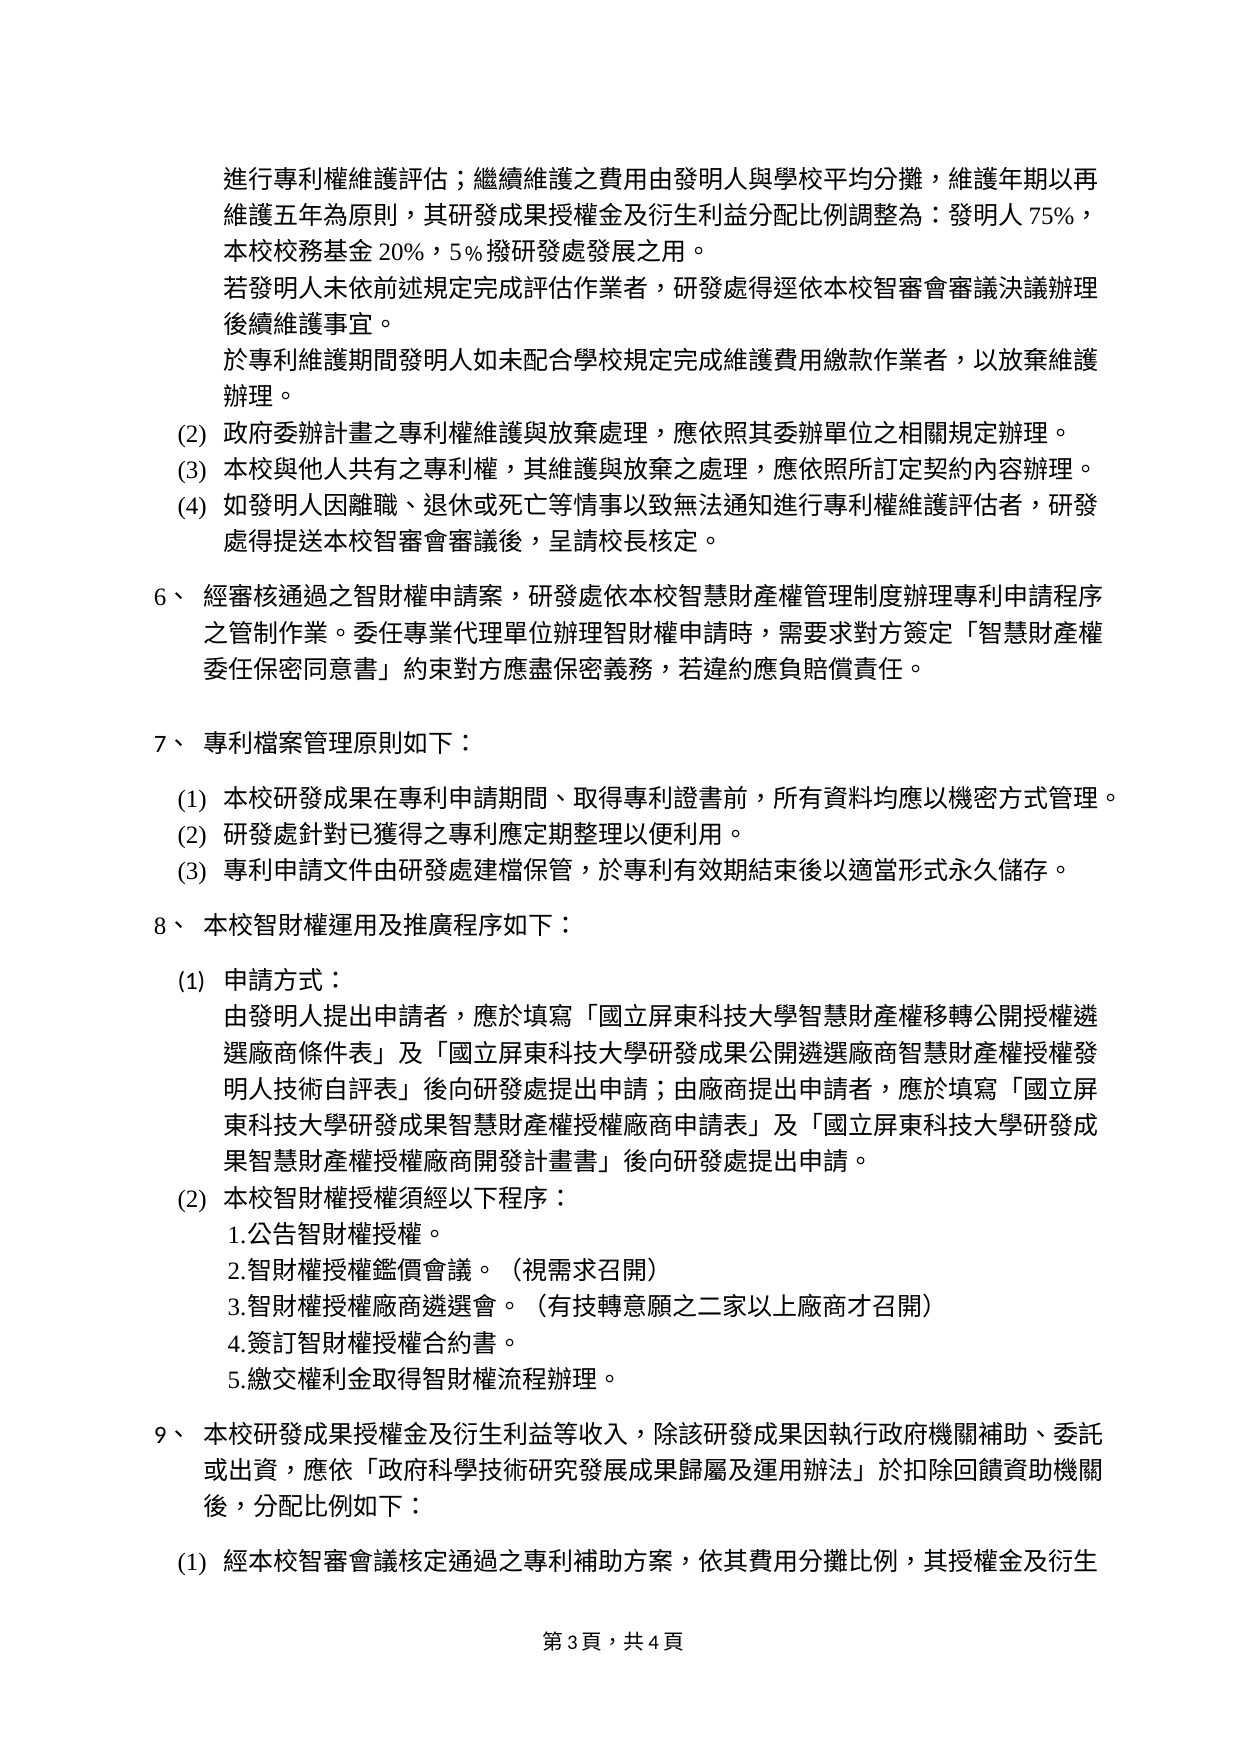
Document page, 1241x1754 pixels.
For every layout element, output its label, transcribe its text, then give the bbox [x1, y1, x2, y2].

list 進行專利權維護評估；繼續維護之費用由發明人與學校平均分攤，維護年期以再維護五年為原則，其研發成果授權金及衍生利益分配比例調整為：發明人75%，本校校務基金20%，5﹪撥研發處發展之用。 若發明人未依前述規定完成評估作業者，研發處得逕依本校智審會審議決議辦理後續維護事宜。 於專利維護期間發明人如未配合學校規定完成維護費用繳款作業者，以放棄維護辦理。 [177, 159, 1122, 413]
list 本校與他人共有之專利權，其維護與放棄之處理，應依照所訂定契約內容辦理。 [177, 449, 1122, 486]
list 本校研發成果授權金及衍生利益等收入，除該研發成果因執行政府機關補助、委託或出資，應依「政府科學技術研究發展成果歸屬及運用辦法」於扣除回饋資助機關後，分配比例如下： [153, 1414, 1122, 1523]
list 經本校智審會議核定通過之專利補助方案，依其費用分攤比例，其授權金及衍生 [177, 1542, 1122, 1578]
list 智財權授權鑑價會議。（視需求召開） [227, 1251, 1122, 1287]
list 公告智財權授權。 [227, 1214, 1122, 1251]
list 簽訂智財權授權合約書。 [227, 1323, 1122, 1359]
list 經審核通過之智財權申請案，研發處依本校智慧財產權管理制度辦理專利申請程序之管制作業。委任專業代理單位辦理智財權申請時，需要求對方簽定「智慧財產權委任保密同意書」約束對方應盡保密義務，若違約應負賠償責任。 [153, 577, 1122, 686]
list 本校研發成果在專利申請期間、取得專利證書前，所有資料均應以機密方式管理。 [177, 778, 1122, 814]
list 本校智財權運用及推廣程序如下： [153, 906, 1122, 942]
list 政府委辦計畫之專利權維護與放棄處理，應依照其委辦單位之相關規定辦理。 [177, 413, 1122, 449]
list 專利申請文件由研發處建檔保管，於專利有效期結束後以適當形式永久儲存。 [177, 851, 1122, 887]
list 繳交權利金取得智財權流程辦理。 [227, 1359, 1122, 1396]
list 本校智財權授權須經以下程序： [177, 1178, 1122, 1214]
list 申請方式： 由發明人提出申請者，應於填寫「國立屏東科技大學智慧財產權移轉公開授權遴選廠商條件表」及「國立屏東科技大學研發成果公開遴選廠商智慧財產權授權發明人技術自評表」後向研發處提出申請；由廠商提出申請者，應於填寫「國立屏東科技大學研發成果智慧財產權授權廠商申請表」及「國立屏東科技大學研發成果智慧財產權授權廠商開發計畫書」後向研發處提出申請。 [177, 961, 1122, 1178]
list 研發處針對已獲得之專利應定期整理以便利用。 [177, 814, 1122, 851]
list 專利檔案管理原則如下： [153, 723, 1122, 759]
list 智財權授權廠商遴選會。（有技轉意願之二家以上廠商才召開） [227, 1287, 1122, 1323]
list 如發明人因離職、退休或死亡等情事以致無法通知進行專利權維護評估者，研發處得提送本校智審會審議後，呈請校長核定。 [177, 486, 1122, 558]
